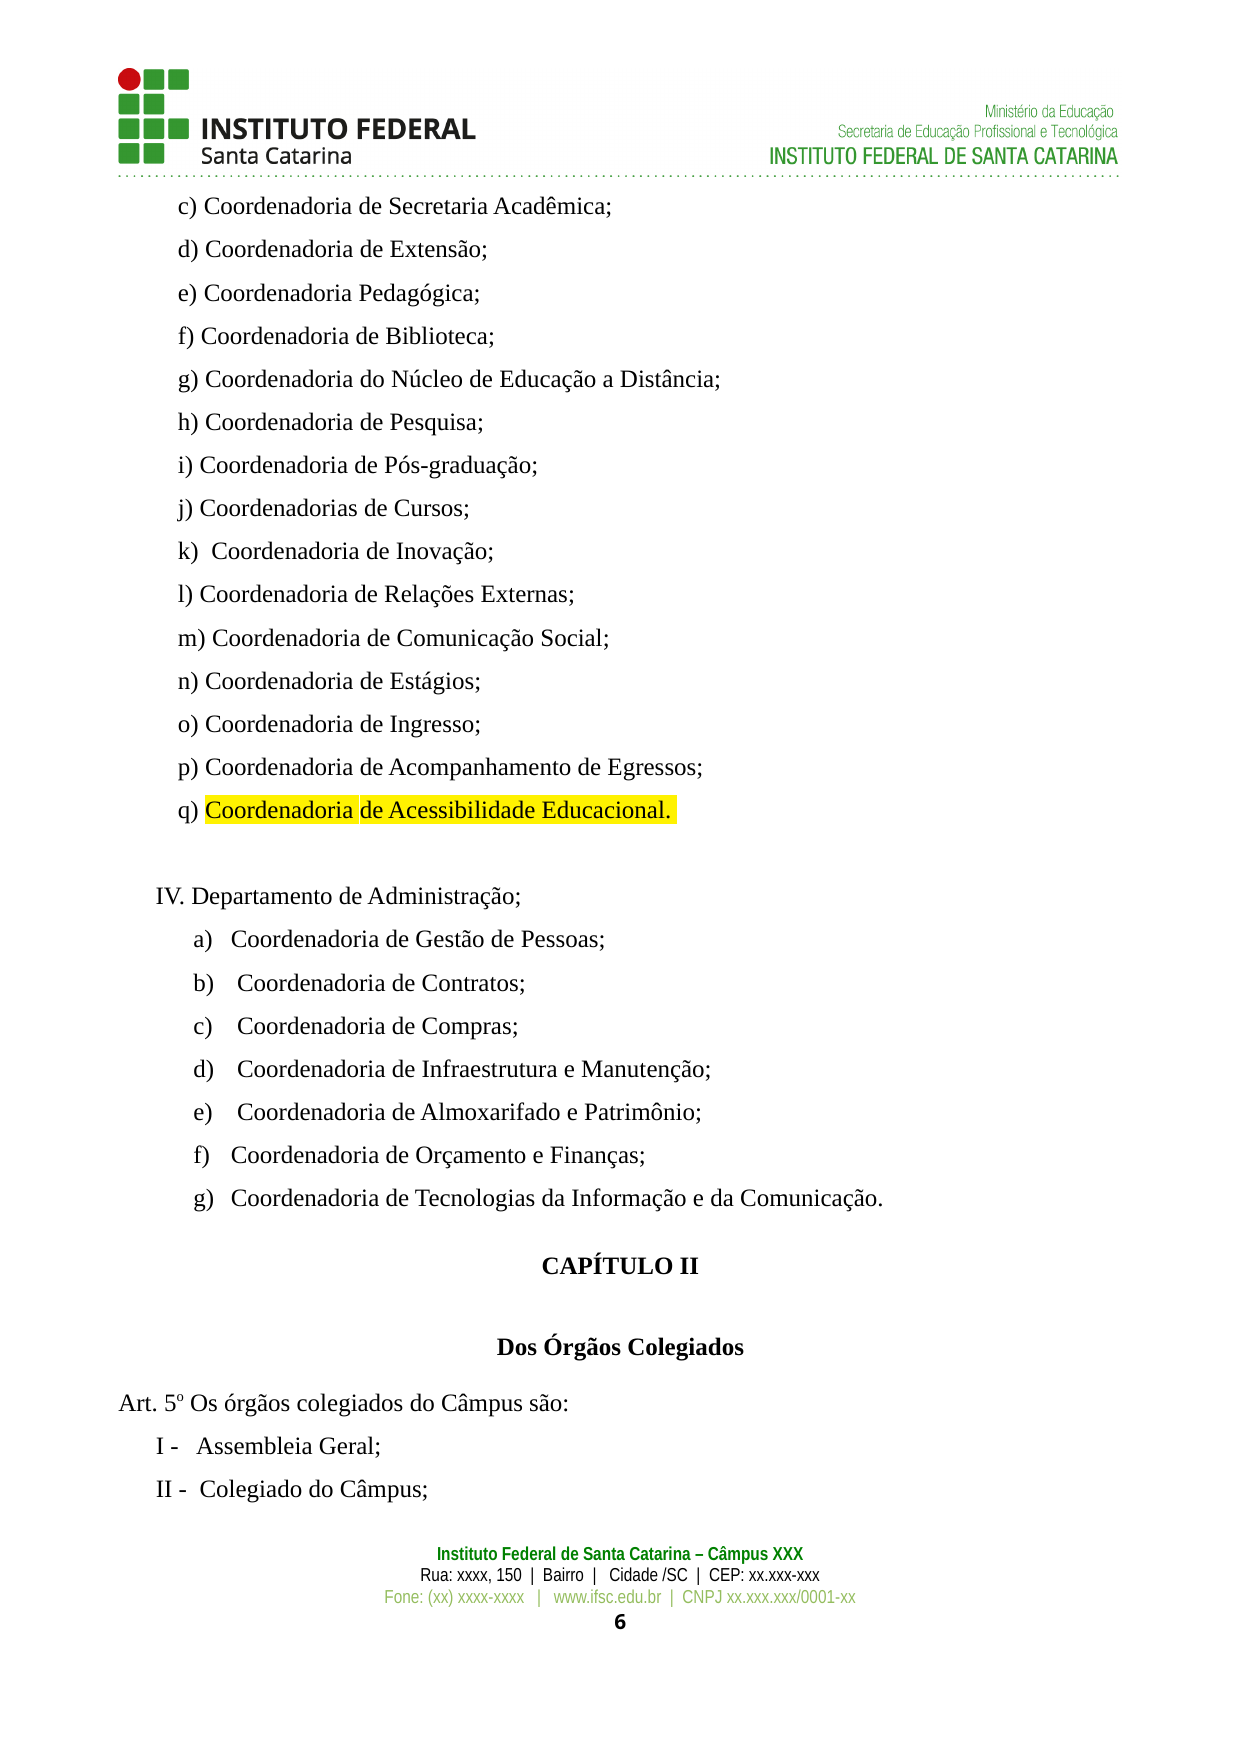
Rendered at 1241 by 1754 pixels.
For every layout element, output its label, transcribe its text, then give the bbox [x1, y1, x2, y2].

list Coordenadoria de Contratos; [193, 968, 1122, 996]
list Coordenadoria de Acompanhamento de Egressos; [178, 752, 1122, 781]
list Coordenadoria de Pesquisa; [178, 407, 1122, 436]
list Coordenadoria de Gestão de Pessoas; [193, 924, 1122, 953]
list Coordenadoria de Pós-graduação; [178, 450, 1122, 479]
list Coordenadoria de Acessibilidade Educacional. [178, 795, 1122, 824]
list Coordenadoria de Inovação; [178, 536, 1122, 565]
text Art. 5o Os órgãos colegiados do Câmpus são: [118, 1388, 1122, 1416]
list Coordenadoria de Secretaria Acadêmica; [178, 177, 1122, 220]
list Coordenadoria de Tecnologias da Informação e da Comunicação. [193, 1183, 1122, 1212]
subtitle CAPÍTULO II [118, 1251, 1122, 1280]
list Assembleia Geral; [156, 1431, 1122, 1459]
picture [118, 68, 1123, 177]
list Coordenadoria do Núcleo de Educação a Distância; [178, 364, 1122, 393]
list Colegiado do Câmpus; [156, 1474, 1122, 1503]
list Coordenadoria de Almoxarifado e Patrimônio; [193, 1097, 1122, 1126]
list Coordenadoria de Compras; [193, 1011, 1122, 1039]
list Coordenadoria de Ingresso; [178, 709, 1122, 738]
subtitle Dos Órgãos Colegiados [118, 1332, 1122, 1361]
list Coordenadoria de Comunicação Social; [178, 623, 1122, 651]
list Departamento de Administração; [155, 881, 1122, 910]
list Coordenadoria de Orçamento e Finanças; [193, 1140, 1122, 1169]
list Coordenadoria de Infraestrutura e Manutenção; [193, 1054, 1122, 1083]
list Coordenadoria de Relações Externas; [178, 579, 1122, 608]
list Coordenadoria de Estágios; [178, 666, 1122, 694]
list Coordenadoria Pedagógica; [178, 278, 1122, 306]
list Coordenadoria de Extensão; [178, 234, 1122, 263]
list Coordenadoria de Biblioteca; [178, 321, 1122, 349]
list Coordenadorias de Cursos; [178, 493, 1122, 522]
